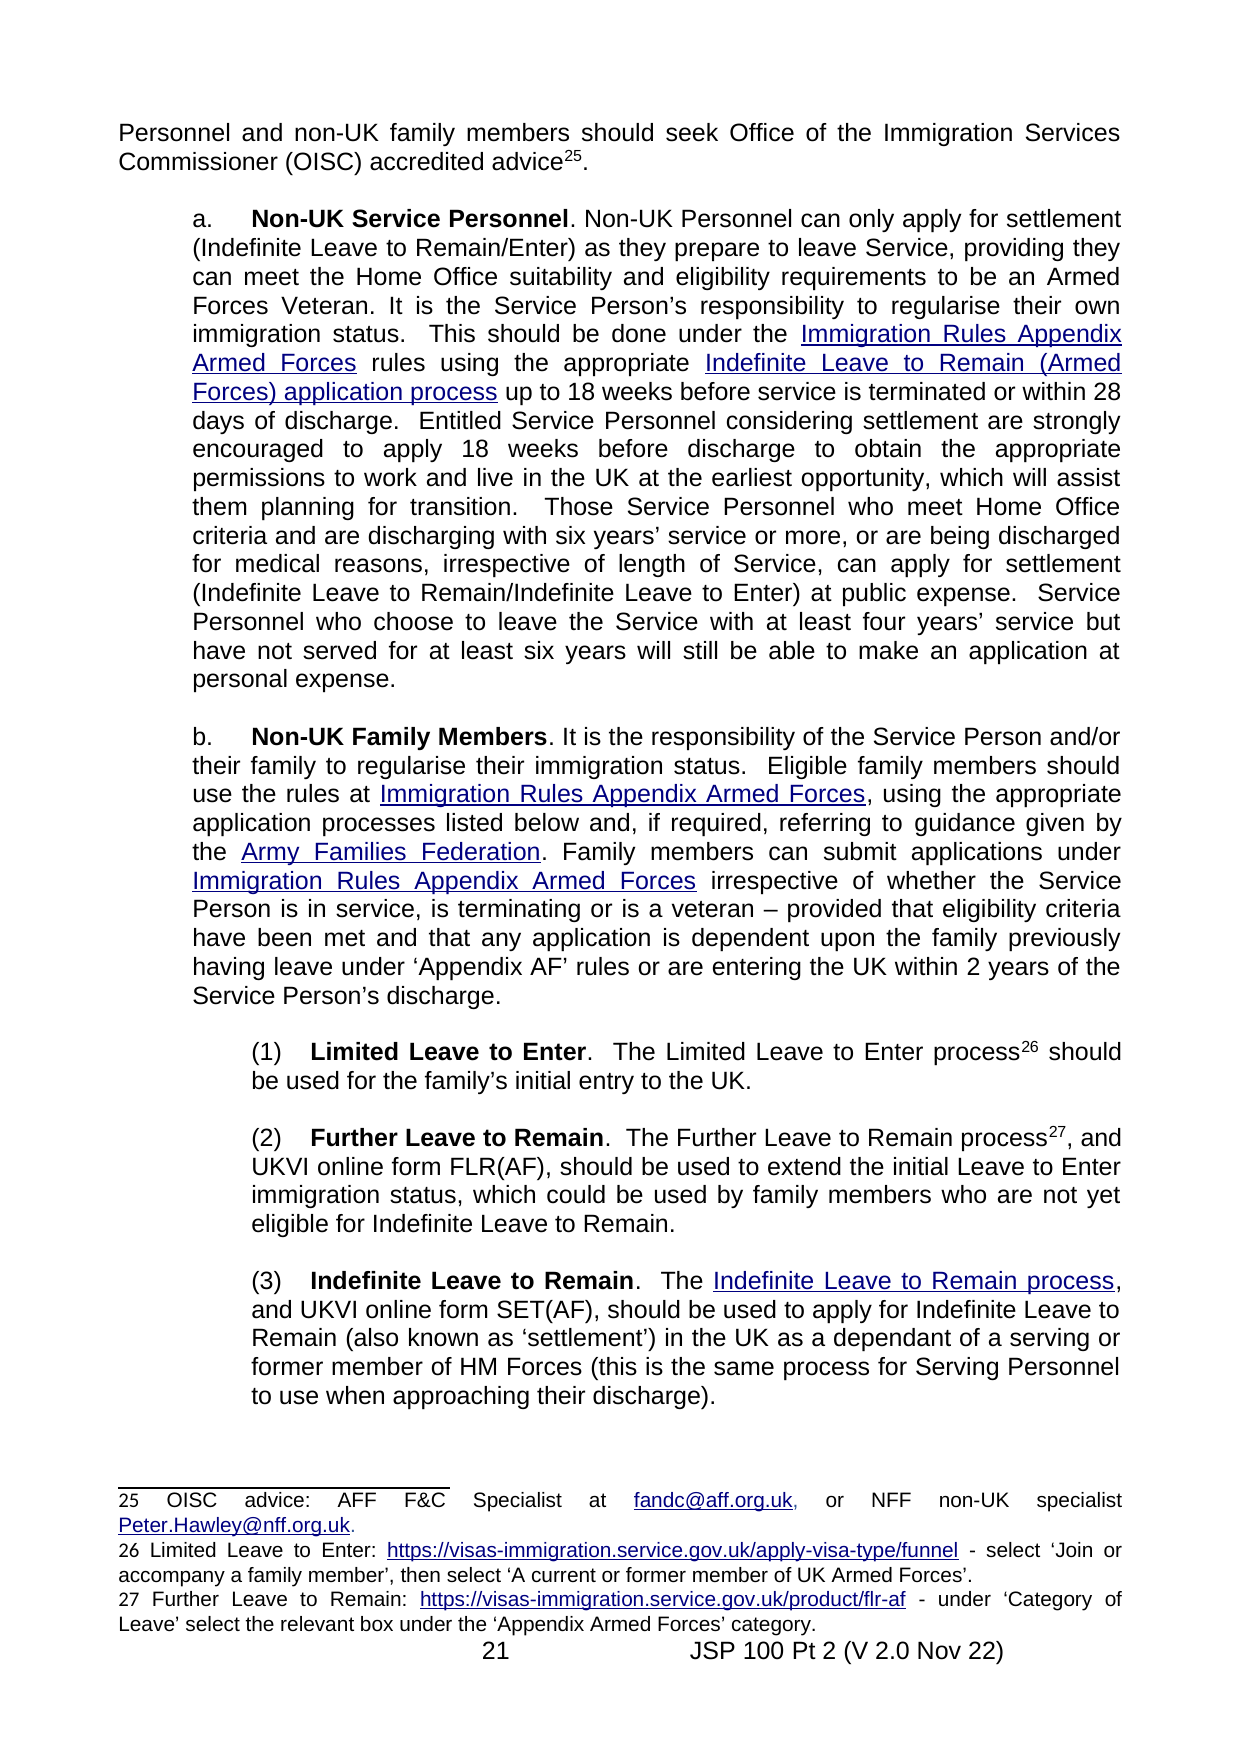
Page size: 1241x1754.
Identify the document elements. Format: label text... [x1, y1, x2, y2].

text (1) Limited Leave to Enter. The Limited Leave to Enter process should be used for the family’s initial entry to the UK. [251, 1037, 1122, 1095]
text Personnel and non-UK family members should seek Office of the Immigration Services Commissioner (OISC) accredited advice. [118, 118, 1122, 176]
text (3) Indefinite Leave to Remain. The Indefinite Leave to Remain process, and UKVI online form SET(AF), should be used to apply for Indefinite Leave to Remain (also known as ‘settlement’) in the UK as a dependant of a serving or former member of HM Forces (this is the same process for Serving Personnel to use when approaching their discharge). [251, 1266, 1122, 1410]
text Limited Leave to Enter: https://visas-immigration.service.gov.uk/apply-visa-type/funnel - select ‘Join or accompany a family member’, then select ‘A current or former member of UK Armed Forces’. [118, 1537, 1122, 1586]
text OISC advice: AFF F&C Specialist at fandc@aff.org.uk, or NFF non-UK specialist Peter.Hawley@nff.org.uk. [118, 1488, 1122, 1537]
text (2) Further Leave to Remain. The Further Leave to Remain process, and UKVI online form FLR(AF), should be used to extend the initial Leave to Enter immigration status, which could be used by family members who are not yet eligible for Indefinite Leave to Remain. [251, 1123, 1122, 1238]
text b. Non-UK Family Members. It is the responsibility of the Service Person and/or their family to regularise their immigration status. Eligible family members should use the rules at Immigration Rules Appendix Armed Forces, using the appropriate application processes listed below and, if required, referring to guidance given by the Army Families Federation. Family members can submit applications under Immigration Rules Appendix Armed Forces irrespective of whether the Service Person is in service, is terminating or is a veteran – provided that eligibility criteria have been met and that any application is dependent upon the family previously having leave under ‘Appendix AF’ rules or are entering the UK within 2 years of the Service Person’s discharge. [192, 722, 1122, 1009]
text a. Non-UK Service Personnel. Non-UK Personnel can only apply for settlement (Indefinite Leave to Remain/Enter) as they prepare to leave Service, providing they can meet the Home Office suitability and eligibility requirements to be an Armed Forces Veteran. It is the Service Person’s responsibility to regularise their own immigration status. This should be done under the Immigration Rules Appendix Armed Forces rules using the appropriate Indefinite Leave to Remain (Armed Forces) application process up to 18 weeks before service is terminated or within 28 days of discharge. Entitled Service Personnel considering settlement are strongly encouraged to apply 18 weeks before discharge to obtain the appropriate permissions to work and live in the UK at the earliest opportunity, which will assist them planning for transition. Those Service Personnel who meet Home Office criteria and are discharging with six years’ service or more, or are being discharged for medical reasons, irrespective of length of Service, can apply for settlement (Indefinite Leave to Remain/Indefinite Leave to Enter) at public expense. Service Personnel who choose to leave the Service with at least four years’ service but have not served for at least six years will still be able to make an application at personal expense. [192, 204, 1122, 693]
text Further Leave to Remain: https://visas-immigration.service.gov.uk/product/flr-af - under ‘Category of Leave’ select the relevant box under the ‘Appendix Armed Forces’ category. [118, 1586, 1122, 1636]
